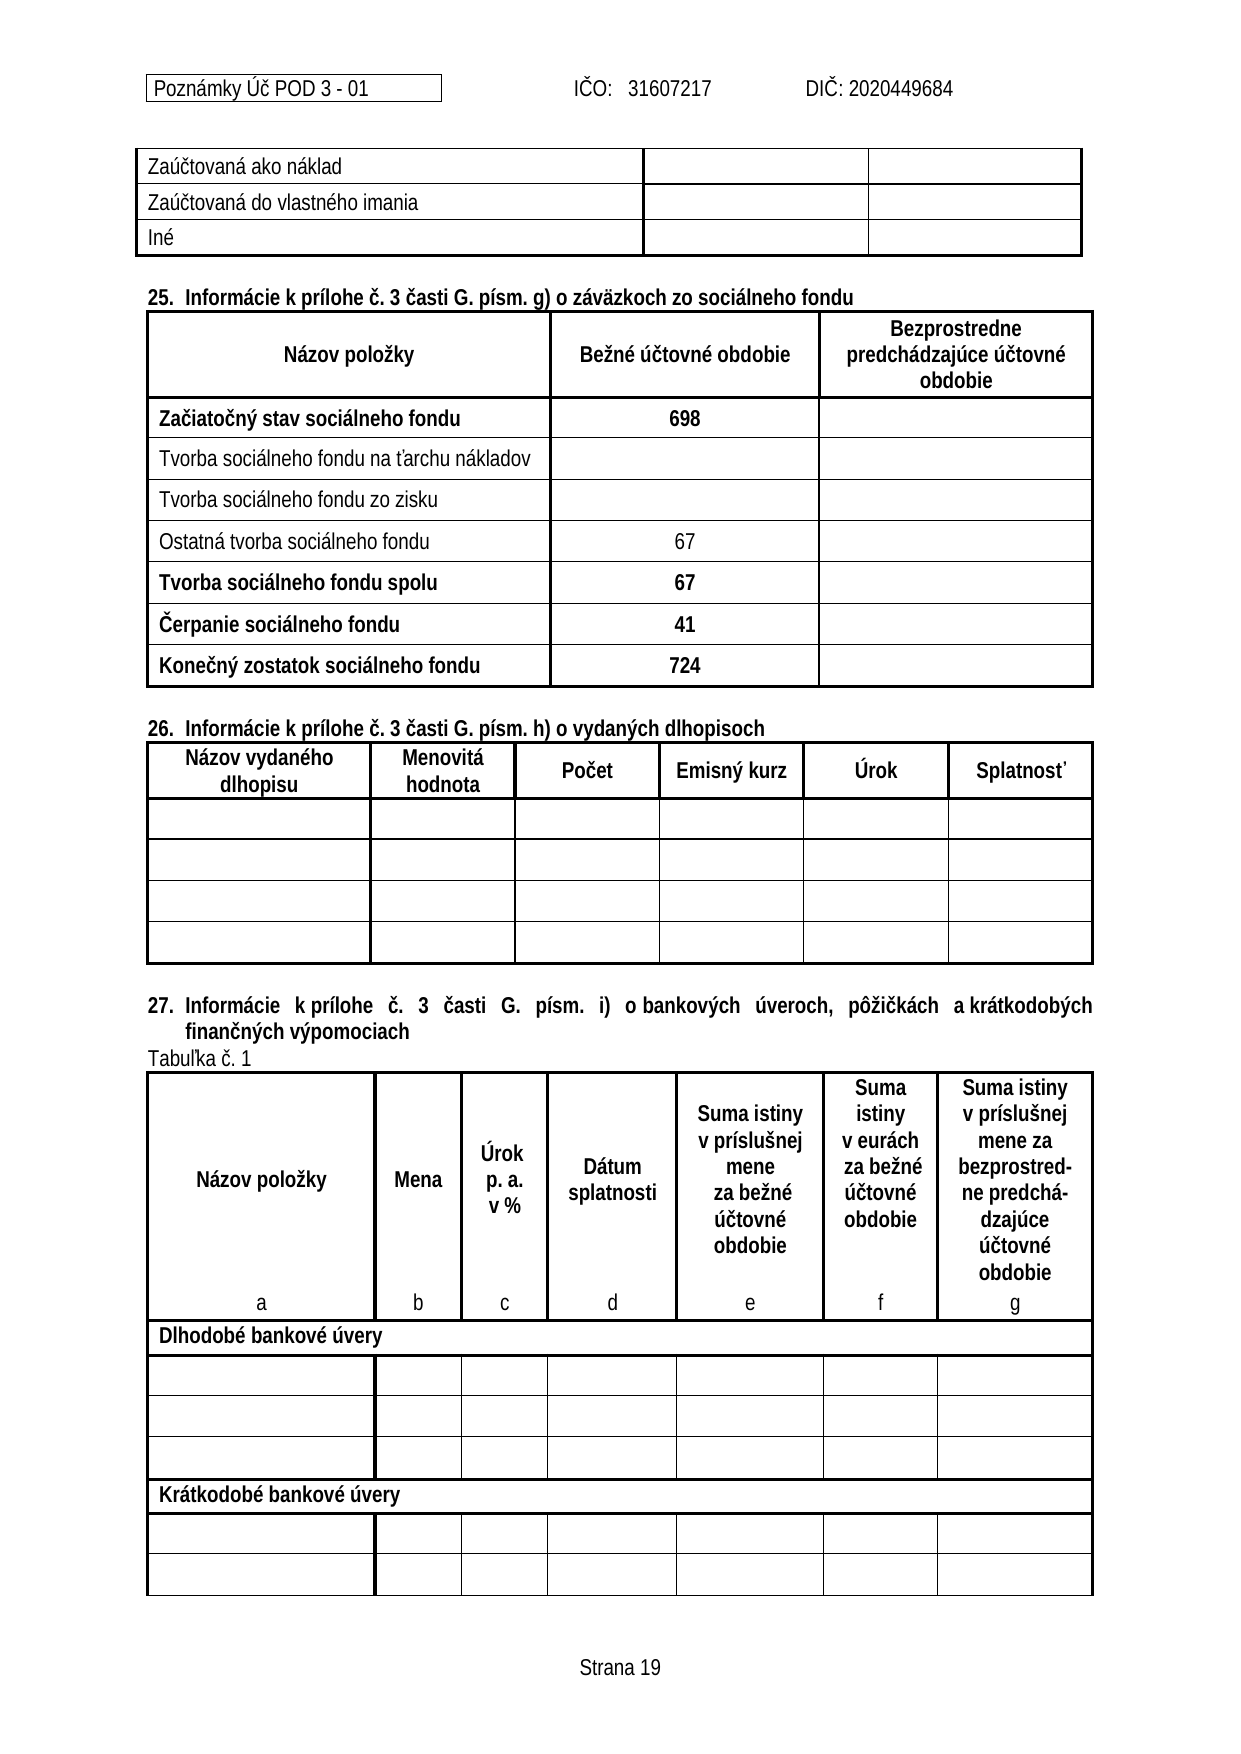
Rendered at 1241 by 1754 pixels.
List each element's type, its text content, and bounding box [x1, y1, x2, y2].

table_cell d [549, 1285, 675, 1319]
table_cell [820, 480, 1091, 520]
table_cell c [463, 1285, 546, 1319]
table_cell [820, 604, 1091, 644]
table_cell [869, 185, 1080, 218]
table_cell 67 [552, 521, 818, 561]
table_header Suma istiny v príslušnej mene za bežné účtovné obdobie [678, 1074, 822, 1285]
table_cell [820, 521, 1091, 561]
table_cell Dlhodobé bankové úvery [149, 1322, 1091, 1353]
table_header Suma istiny v eurách za bežné účtovné obdobie [825, 1074, 936, 1285]
text Tabuľka č. 1 [148, 1044, 1092, 1071]
table_cell [660, 800, 803, 838]
table_cell [804, 840, 948, 879]
table_cell [645, 220, 868, 254]
table_cell [149, 840, 369, 879]
table_cell Začiatočný stav sociálneho fondu [149, 399, 549, 437]
table_cell [869, 149, 1080, 183]
table_cell [949, 922, 1091, 962]
table_cell [516, 840, 659, 879]
table_cell [548, 1437, 676, 1478]
table_cell [804, 881, 948, 921]
table_cell b [377, 1285, 460, 1319]
table_cell [677, 1357, 823, 1395]
table_cell [516, 881, 659, 921]
table_header Názov vydaného dlhopisu [149, 744, 369, 797]
table_cell [149, 881, 369, 921]
table_cell 698 [552, 399, 818, 437]
title Informácie k prílohe č. 3 časti G. písm. g) o záväzkoch zo sociálneho fondu [148, 283, 1092, 310]
table_cell f [825, 1285, 936, 1319]
table_cell g [939, 1285, 1091, 1319]
table_cell [869, 220, 1080, 254]
table_cell Konečný zostatok sociálneho fondu [149, 645, 549, 685]
table_cell [660, 840, 803, 879]
table_header Dátum splatnosti [549, 1074, 675, 1285]
table_cell [938, 1437, 1091, 1478]
table_cell [372, 840, 514, 879]
table_cell [938, 1515, 1091, 1553]
table_cell [377, 1554, 461, 1595]
table_cell [949, 800, 1091, 838]
table_cell 67 [552, 562, 818, 602]
table_cell [677, 1554, 823, 1595]
table_header Bezprostredne predchádzajúce účtovné obdobie [821, 313, 1091, 396]
table_header Bežné účtovné obdobie [552, 313, 818, 396]
table_cell [377, 1437, 461, 1478]
table_cell [462, 1357, 547, 1395]
table_cell [824, 1515, 937, 1553]
table_cell [548, 1515, 676, 1553]
table_cell e [678, 1285, 822, 1319]
table_header Suma istiny v príslušnej mene za bezprostred-ne predchá-dzajúce účtovné obdobie [939, 1074, 1091, 1285]
table_cell [804, 922, 948, 962]
table_cell [462, 1396, 547, 1436]
table_header Emisný kurz [661, 744, 802, 797]
table_cell [824, 1396, 937, 1436]
table_cell Krátkodobé bankové úvery [149, 1481, 1091, 1512]
table_cell [677, 1396, 823, 1436]
table_cell [149, 1396, 373, 1436]
title Informácie k prílohe č. 3 časti G. písm. h) o vydaných dlhopisoch [148, 715, 1092, 741]
table_cell 41 [552, 604, 818, 644]
table_cell [804, 800, 948, 838]
table_cell [820, 562, 1091, 602]
table_cell [149, 1515, 373, 1553]
table_cell Tvorba sociálneho fondu zo zisku [149, 480, 549, 520]
table_header Názov položky [149, 1074, 373, 1285]
table_cell [516, 800, 659, 838]
table_header Názov položky [149, 313, 549, 396]
table_cell [377, 1396, 461, 1436]
table_cell [820, 399, 1091, 437]
table_cell [824, 1554, 937, 1595]
table_cell [645, 185, 868, 218]
table_cell [824, 1437, 937, 1478]
table_cell [149, 1357, 373, 1395]
table_cell [660, 881, 803, 921]
table_cell [377, 1515, 461, 1553]
table_cell [938, 1554, 1091, 1595]
table_cell [462, 1515, 547, 1553]
table_cell [149, 1554, 373, 1595]
table_cell a [149, 1285, 373, 1319]
table_cell [149, 1437, 373, 1478]
table_cell [372, 881, 514, 921]
table_cell [820, 438, 1091, 478]
table_cell [462, 1554, 547, 1595]
table_cell [548, 1357, 676, 1395]
table_cell [949, 840, 1091, 879]
table_cell [516, 922, 659, 962]
table_cell [949, 881, 1091, 921]
table_header Počet [517, 744, 658, 797]
table_cell 724 [552, 645, 818, 685]
table_cell Zaúčtovaná do vlastného imania [138, 184, 642, 218]
table_cell Tvorba sociálneho fondu spolu [149, 562, 549, 602]
table_cell Tvorba sociálneho fondu na ťarchu nákladov [149, 438, 549, 478]
table_cell [938, 1357, 1091, 1395]
table_cell Čerpanie sociálneho fondu [149, 604, 549, 644]
table_cell [548, 1554, 676, 1595]
table_cell [462, 1437, 547, 1478]
table_header Splatnosť [950, 744, 1091, 797]
table_cell [149, 922, 369, 962]
table_cell [552, 438, 818, 478]
table_cell [372, 800, 514, 838]
table_cell Iné [138, 220, 642, 254]
table_cell [552, 480, 818, 520]
title Informácie k prílohe č. 3 časti G. písm. i) o bankových úveroch, pôžičkách a krátkodobých finančných výpomociach [148, 992, 1092, 1044]
table_cell [548, 1396, 676, 1436]
table_cell [372, 922, 514, 962]
table_cell [938, 1396, 1091, 1436]
table_cell [377, 1357, 461, 1395]
table_cell [677, 1437, 823, 1478]
table_cell [820, 645, 1091, 685]
table_cell [824, 1357, 937, 1395]
table_cell [677, 1515, 823, 1553]
table_cell [149, 800, 369, 838]
table_header Mena [377, 1074, 460, 1285]
table_header Menovitá hodnota [372, 744, 513, 797]
table_header Úrok p. a. v % [463, 1074, 546, 1285]
table_cell [660, 922, 803, 962]
table_cell Ostatná tvorba sociálneho fondu [149, 521, 549, 561]
table_cell [645, 149, 868, 183]
table_cell Zaúčtovaná ako náklad [138, 149, 642, 183]
table_header Úrok [805, 744, 947, 797]
